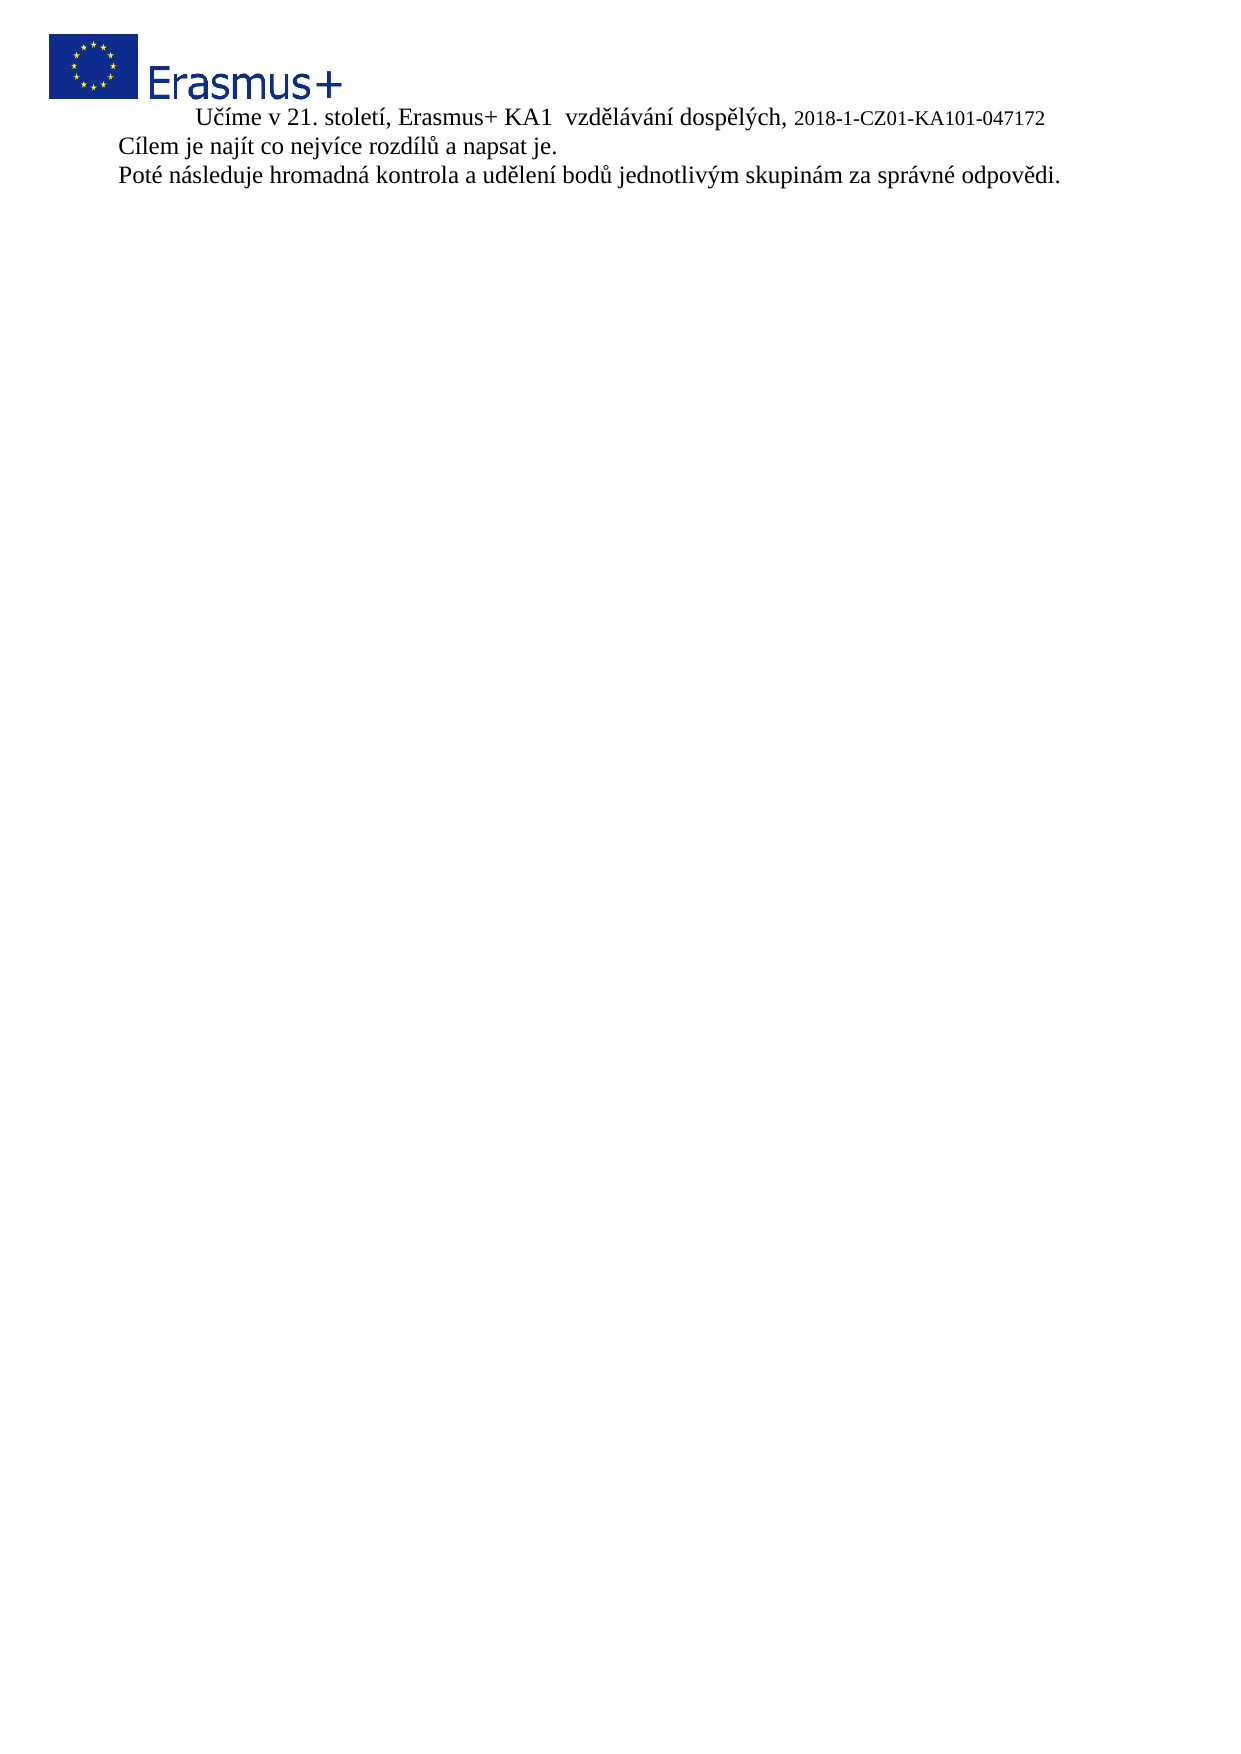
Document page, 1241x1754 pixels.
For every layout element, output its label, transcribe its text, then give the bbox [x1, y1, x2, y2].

text Poté následuje hromadná kontrola a udělení bodů jednotlivým skupinám za správné odpovědi. [118, 160, 1122, 189]
text Cílem je najít co nejvíce rozdílů a napsat je. [118, 131, 1122, 160]
